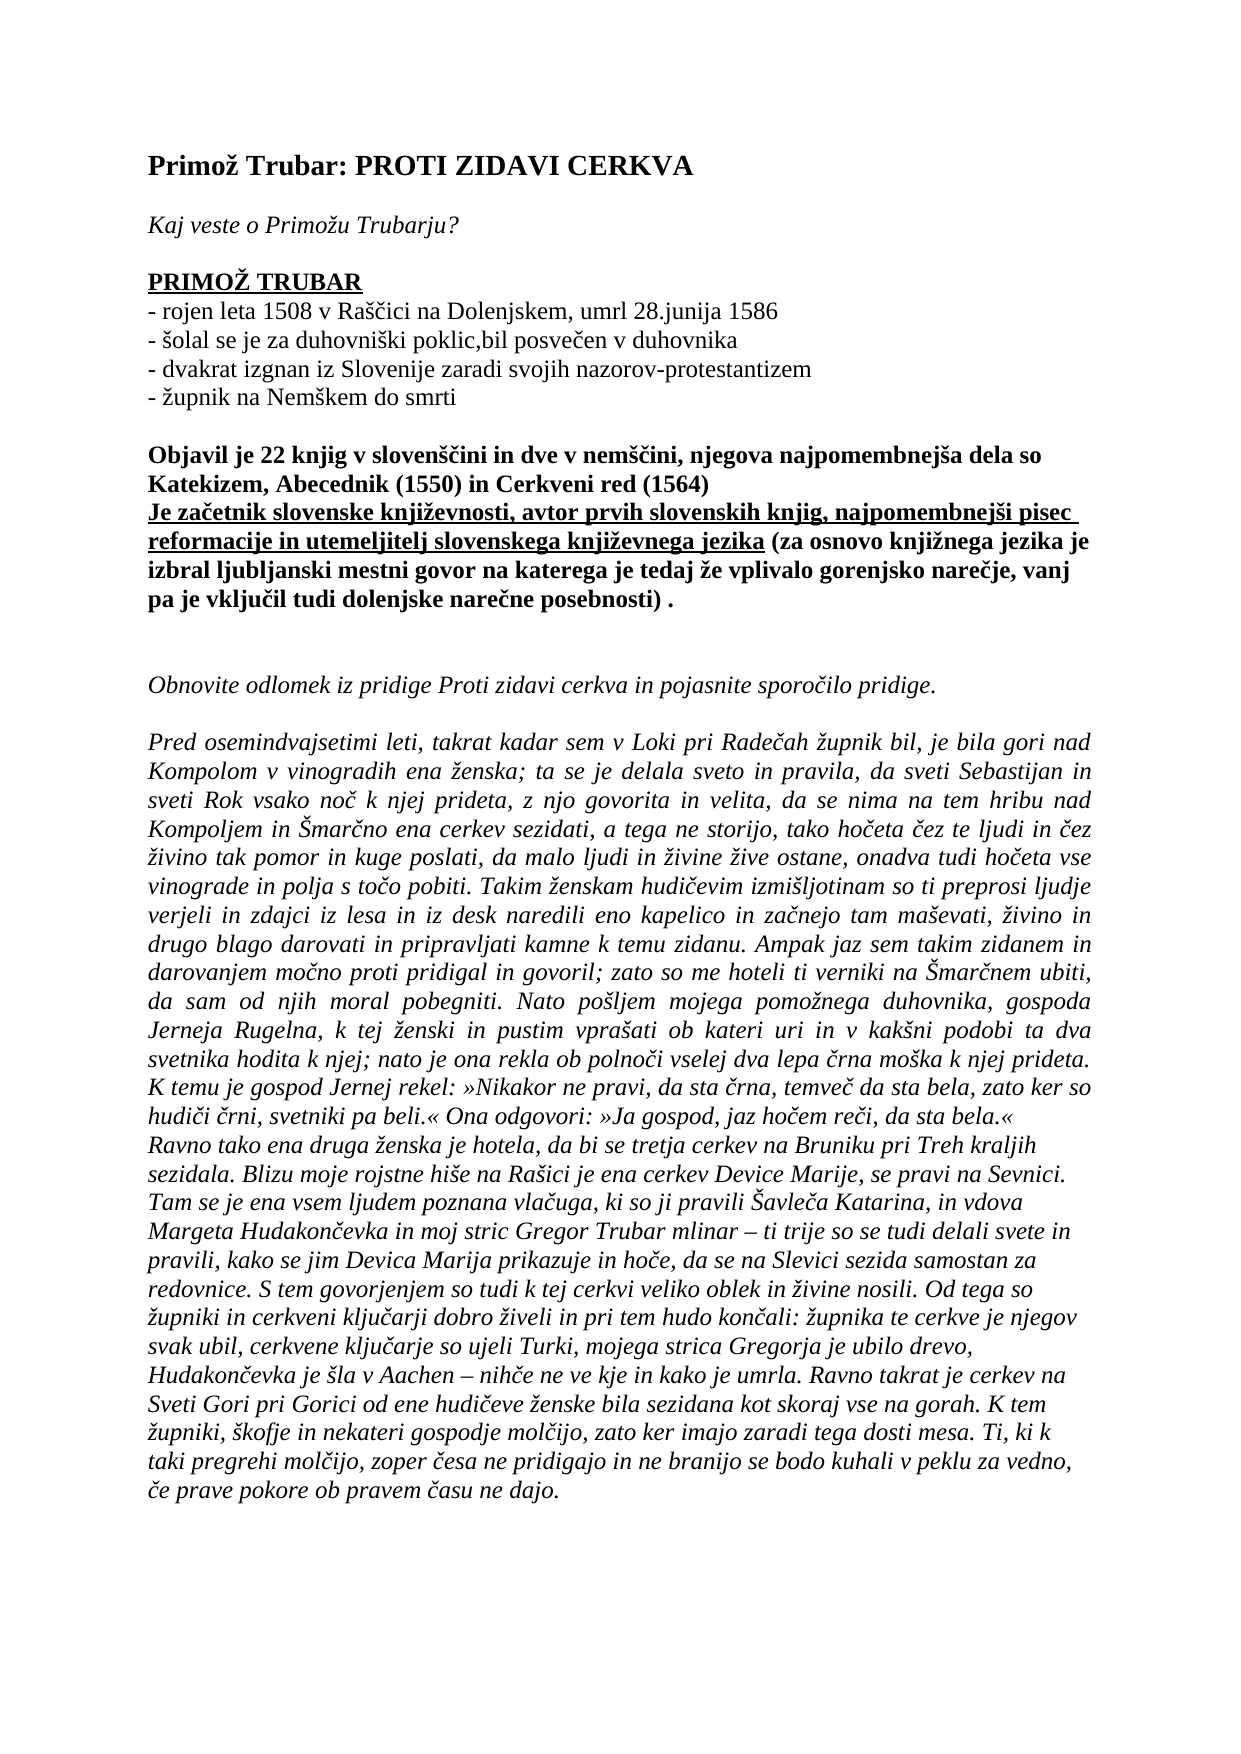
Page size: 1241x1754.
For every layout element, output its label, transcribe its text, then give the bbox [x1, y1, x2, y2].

text Primož Trubar: PROTI ZIDAVI CERKVA [148, 148, 1093, 181]
text - šolal se je za duhovniški poklic,bil posvečen v duhovnika [148, 325, 1093, 354]
text Objavil je 22 knjig v slovenščini in dve v nemščini, njegova najpomembnejša dela so Katekizem, Abecednik (1550) in Cerkveni red (1564) [148, 440, 1093, 497]
text - rojen leta 1508 v Raščici na Dolenjskem, umrl 28.junija 1586 [148, 296, 1093, 325]
text Pred osemindvajsetimi leti, takrat kadar sem v Loki pri Radečah župnik bil, je bila gori nad Kompolom v vinogradih ena ženska; ta se je delala sveto in pravila, da sveti Sebastijan in sveti Rok vsako noč k njej prideta, z njo govorita in velita, da se nima na tem hribu nad Kompoljem in Šmarčno ena cerkev sezidati, a tega ne storijo, tako hočeta čez te ljudi in čez živino tak pomor in kuge poslati, da malo ljudi in živine žive ostane, onadva tudi hočeta vse vinograde in polja s točo pobiti. Takim ženskam hudičevim izmišljotinam so ti preprosi ljudje verjeli in zdajci iz lesa in iz desk naredili eno kapelico in začnejo tam maševati, živino in drugo blago darovati in pripravljati kamne k temu zidanu. Ampak jaz sem takim zidanem in darovanjem močno proti pridigal in govoril; zato so me hoteli ti verniki na Šmarčnem ubiti, da sam od njih moral pobegniti. Nato pošljem mojega pomožnega duhovnika, gospoda Jerneja Rugelna, k tej ženski in pustim vprašati ob kateri uri in v kakšni podobi ta dva svetnika hodita k njej; nato je ona rekla ob polnoči vselej dva lepa črna moška k njej prideta. K temu je gospod Jernej rekel: »Nikakor ne pravi, da sta črna, temveč da sta bela, zato ker so hudiči črni, svetniki pa beli.« Ona odgovori: »Ja gospod, jaz hočem reči, da sta bela.« [148, 727, 1093, 1130]
text Obnovite odlomek iz pridige Proti zidavi cerkva in pojasnite sporočilo pridige. [148, 670, 1093, 699]
text - dvakrat izgnan iz Slovenije zaradi svojih nazorov-protestantizem [148, 354, 1093, 382]
text Je začetnik slovenske književnosti, avtor prvih slovenskih knjig, najpomembnejši pisec reformacije in utemeljitelj slovenskega književnega jezika (za osnovo knjižnega jezika je izbral ljubljanski mestni govor na katerega je tedaj že vplivalo gorenjsko narečje, vanj pa je vključil tudi dolenjske narečne posebnosti) . [148, 497, 1093, 612]
text - župnik na Nemškem do smrti [148, 382, 1093, 411]
text PRIMOŽ TRUBAR [148, 267, 1093, 296]
text Ravno tako ena druga ženska je hotela, da bi se tretja cerkev na Bruniku pri Treh kraljih sezidala. Blizu moje rojstne hiše na Rašici je ena cerkev Device Marije, se pravi na Sevnici. Tam se je ena vsem ljudem poznana vlačuga, ki so ji pravili Šavleča Katarina, in vdova Margeta Hudakončevka in moj stric Gregor Trubar mlinar – ti trije so se tudi delali svete in pravili, kako se jim Devica Marija prikazuje in hoče, da se na Slevici sezida samostan za redovnice. S tem govorjenjem so tudi k tej cerkvi veliko oblek in živine nosili. Od tega so župniki in cerkveni ključarji dobro živeli in pri tem hudo končali: župnika te cerkve je njegov svak ubil, cerkvene ključarje so ujeli Turki, mojega strica Gregorja je ubilo drevo, Hudakončevka je šla v Aachen – nihče ne ve kje in kako je umrla. Ravno takrat je cerkev na Sveti Gori pri Gorici od ene hudičeve ženske bila sezidana kot skoraj vse na gorah. K tem župniki, škofje in nekateri gospodje molčijo, zato ker imajo zaradi tega dosti mesa. Ti, ki k taki pregrehi molčijo, zoper česa ne pridigajo in ne branijo se bodo kuhali v peklu za vedno, če prave pokore ob pravem času ne dajo. [148, 1130, 1093, 1504]
text Kaj veste o Primožu Trubarju? [148, 210, 1093, 239]
